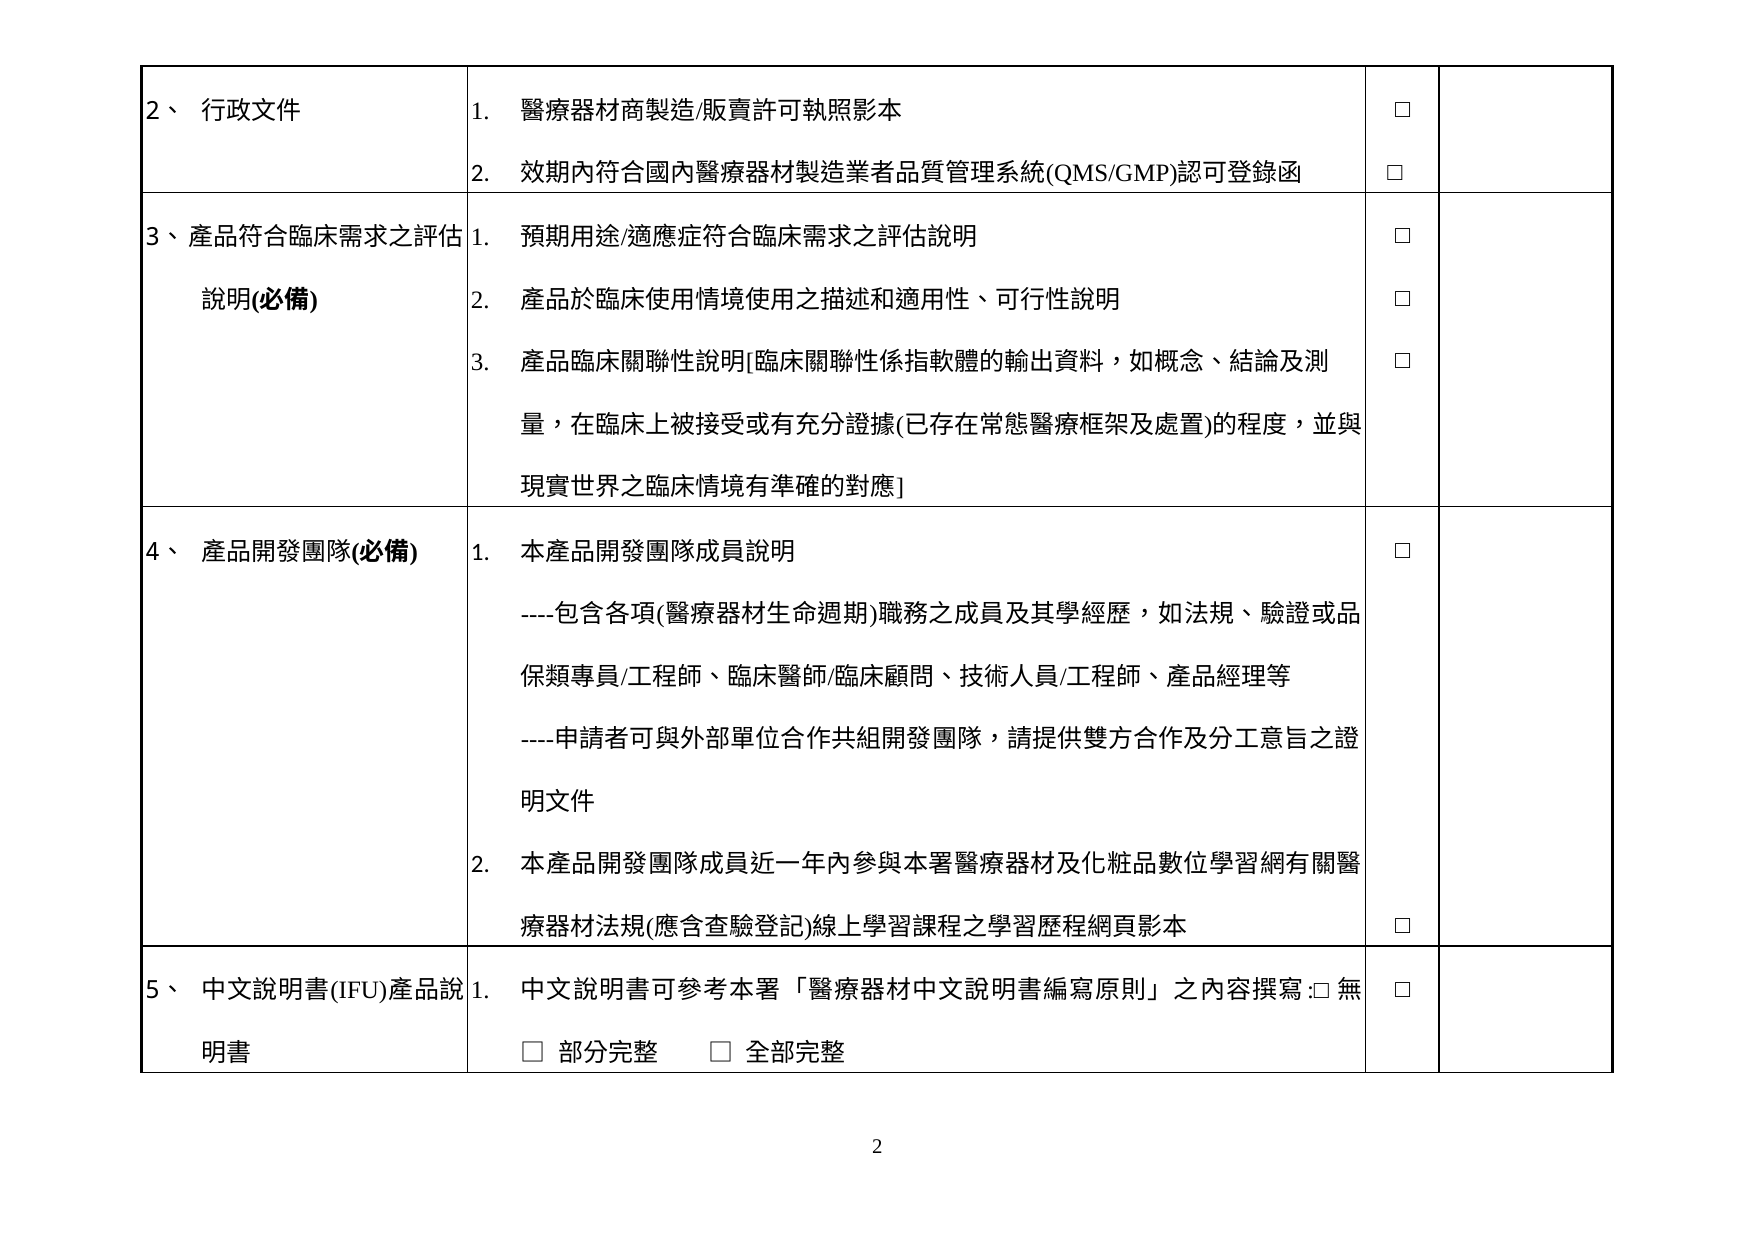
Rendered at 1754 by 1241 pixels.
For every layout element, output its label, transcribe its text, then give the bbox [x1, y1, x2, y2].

table_cell [1440, 947, 1611, 1071]
table_cell 行政文件 [143, 67, 467, 192]
table_cell □ □ [1366, 507, 1438, 945]
table_cell 中文說明書(IFU)產品說明書 [143, 947, 467, 1071]
table_cell □ □ [1366, 67, 1438, 192]
table_cell [1440, 67, 1611, 192]
table_cell 醫療器材商製造/販賣許可執照影本 效期內符合國內醫療器材製造業者品質管理系統(QMS/GMP)認可登錄函 [468, 67, 1365, 192]
table_cell 產品符合臨床需求之評估說明(必備) [143, 193, 467, 506]
table_cell 本產品開發團隊成員說明 ----包含各項(醫療器材生命週期)職務之成員及其學經歷，如法規、驗證或品保類專員/工程師、臨床醫師/臨床顧問、技術人員/工程師、產品經理等 ----申請者可與外部單位合作共組開發團隊，請提供雙方合作及分工意旨之證明文件 本產品開發團隊成員近一年內參與本署醫療器材及化粧品數位學習網有關醫療器材法規(應含查驗登記)線上學習課程之學習歷程網頁影本 [468, 507, 1365, 945]
table_cell □ □ □ [1366, 193, 1438, 506]
table_cell 中文說明書可參考本署「醫療器材中文說明書編寫原則」之內容撰寫:□ 無 □ 部分完整 □ 全部完整 [468, 947, 1365, 1071]
table_cell 預期用途/適應症符合臨床需求之評估說明 產品於臨床使用情境使用之描述和適用性、可行性說明 產品臨床關聯性說明[臨床關聯性係指軟體的輸出資料，如概念、結論及測量，在臨床上被接受或有充分證據(已存在常態醫療框架及處置)的程度，並與現實世界之臨床情境有準確的對應] [468, 193, 1365, 506]
table_cell 產品開發團隊(必備) [143, 507, 467, 945]
table_cell [1440, 507, 1611, 945]
table_cell [1440, 193, 1611, 506]
table_cell □ [1366, 947, 1438, 1071]
